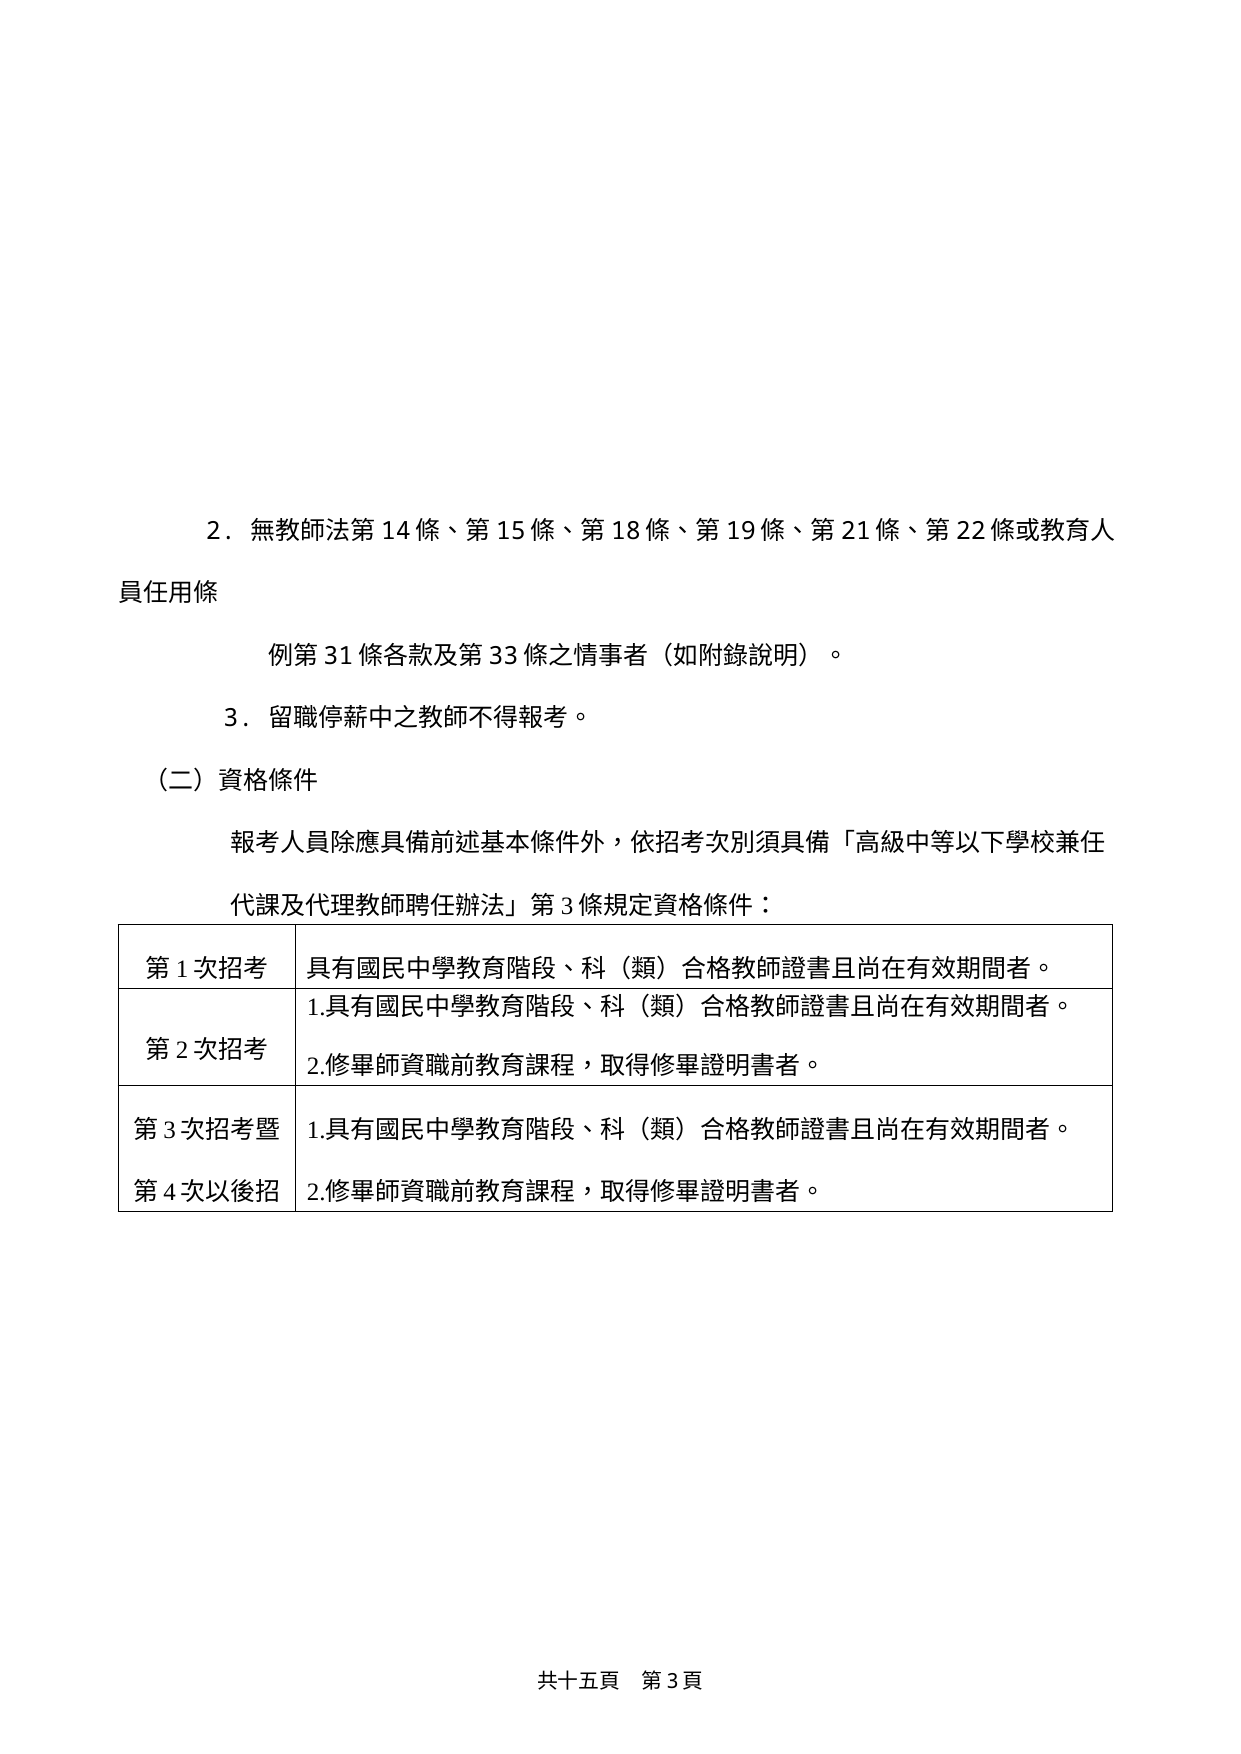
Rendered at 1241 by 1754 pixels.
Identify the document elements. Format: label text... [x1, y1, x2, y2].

table_header 第1次招考 [119, 925, 295, 988]
text 報考人員除應具備前述基本條件外，依招考次別須具備「高級中等以下學校兼任代課及代理教師聘任辦法」第3條規定資格條件： [231, 799, 1122, 924]
text 3. 留職停薪中之教師不得報考。 [118, 674, 1122, 737]
table_cell 第2次招考 [119, 989, 295, 1085]
text 例第31條各款及第33條之情事者（如附錄說明）。 [118, 612, 1122, 674]
text 2. 無教師法第14條、第15條、第18條、第19條、第21條、第22條或教育人員任用條 [118, 487, 1122, 612]
table_cell 1.具有國民中學教育階段、科（類）合格教師證書且尚在有效期間者。 2.修畢師資職前教育課程，取得修畢證明書者。 [296, 989, 1112, 1085]
table_cell 第3次招考暨 第4次以後招 [119, 1086, 295, 1211]
table_cell 1.具有國民中學教育階段、科（類）合格教師證書且尚在有效期間者。 2.修畢師資職前教育課程，取得修畢證明書者。 [296, 1086, 1112, 1211]
table_header 具有國民中學教育階段、科（類）合格教師證書且尚在有效期間者。 [296, 925, 1112, 988]
text （二）資格條件 [118, 737, 1122, 799]
